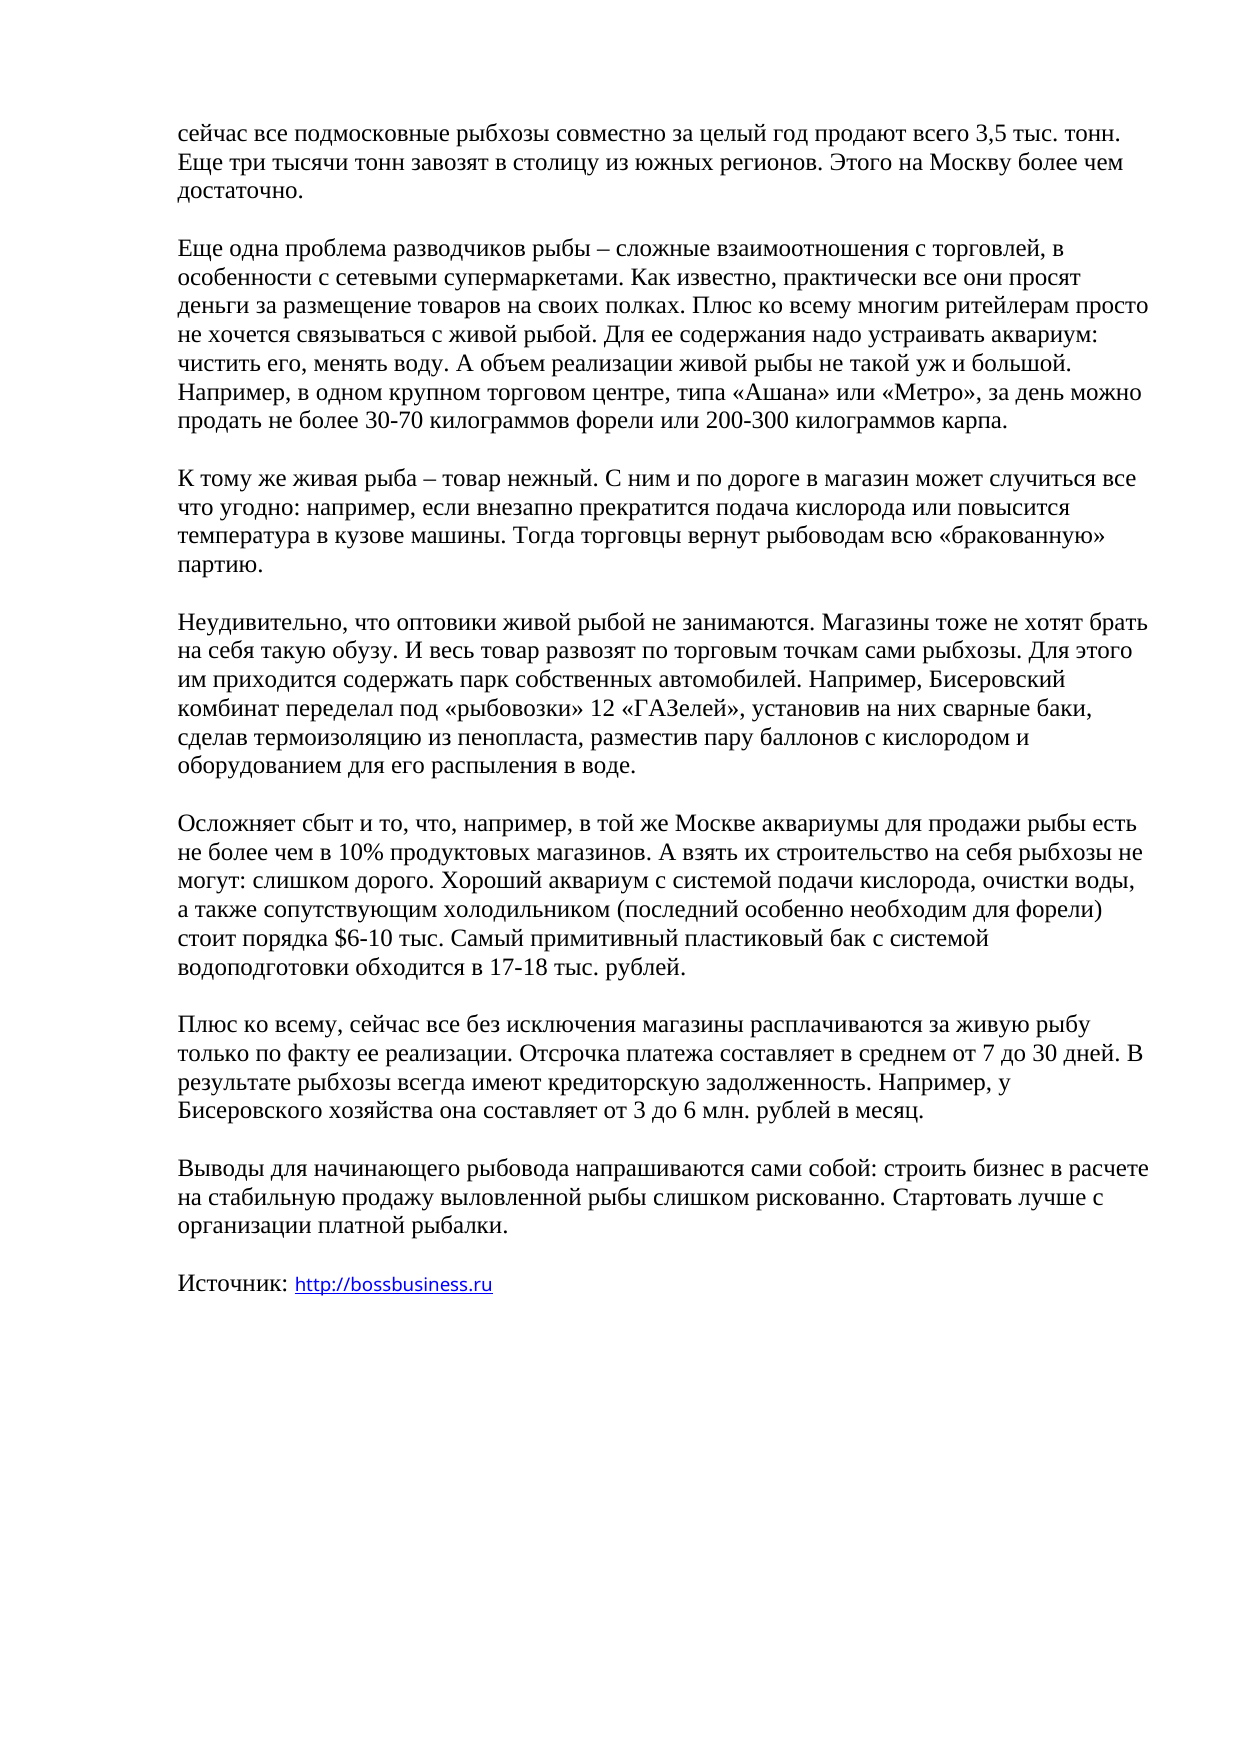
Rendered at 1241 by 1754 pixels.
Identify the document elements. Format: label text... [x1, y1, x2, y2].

text Неудивительно, что оптовики живой рыбой не занимаются. Магазины тоже не хотят брать на себя такую обузу. И весь товар развозят по торговым точкам сами рыбхозы. Для этого им приходится содержать парк собственных автомобилей. Например, Бисеровский комбинат переделал под «рыбовозки» 12 «ГАЗелей», установив на них сварные баки, сделав термоизоляцию из пенопласта, разместив пару баллонов с кислородом и оборудованием для его распыления в воде. [177, 607, 1152, 779]
text Плюс ко всему, сейчас все без исключения магазины расплачиваются за живую рыбу только по факту ее реализации. Отсрочка платежа составляет в среднем от 7 до 30 дней. В результате рыбхозы всегда имеют кредиторскую задолженность. Например, у Бисеровского хозяйства она составляет от 3 до 6 млн. рублей в месяц. [177, 1009, 1152, 1124]
text Еще одна проблема разводчиков рыбы – сложные взаимоотношения с торговлей, в особенности с сетевыми супермаркетами. Как известно, практически все они просят деньги за размещение товаров на своих полках. Плюс ко всему многим ритейлерам просто не хочется связываться с живой рыбой. Для ее содержания надо устраивать аквариум: чистить его, менять воду. А объем реализации живой рыбы не такой уж и большой. Например, в одном крупном торговом центре, типа «Ашана» или «Метро», за день можно продать не более 30-70 килограммов форели или 200-300 килограммов карпа. [177, 233, 1152, 434]
text К тому же живая рыба – товар нежный. С ним и по дороге в магазин может случиться все что угодно: например, если внезапно прекратится подача кислорода или повысится температура в кузове машины. Тогда торговцы вернут рыбоводам всю «бракованную» партию. [177, 463, 1152, 578]
text Осложняет сбыт и то, что, например, в той же Москве аквариумы для продажи рыбы есть не более чем в 10% продуктовых магазинов. А взять их строительство на себя рыбхозы не могут: слишком дорого. Хороший аквариум с системой подачи кислорода, очистки воды, а также сопутствующим холодильником (последний особенно необходим для форели) стоит порядка $6-10 тыс. Самый примитивный пластиковый бак c системой водоподготовки обходится в 17-18 тыс. рублей. [177, 808, 1152, 981]
text Источник: http://bossbusiness.ru [177, 1268, 1152, 1297]
text Выводы для начинающего рыбовода напрашиваются сами собой: строить бизнес в расчете на стабильную продажу выловленной рыбы слишком рискованно. Стартовать лучше с организации платной рыбалки. [177, 1153, 1152, 1239]
text сейчас все подмосковные рыбхозы совместно за целый год продают всего 3,5 тыс. тонн. Еще три тысячи тонн завозят в столицу из южных регионов. Этого на Москву более чем достаточно. [177, 118, 1152, 204]
